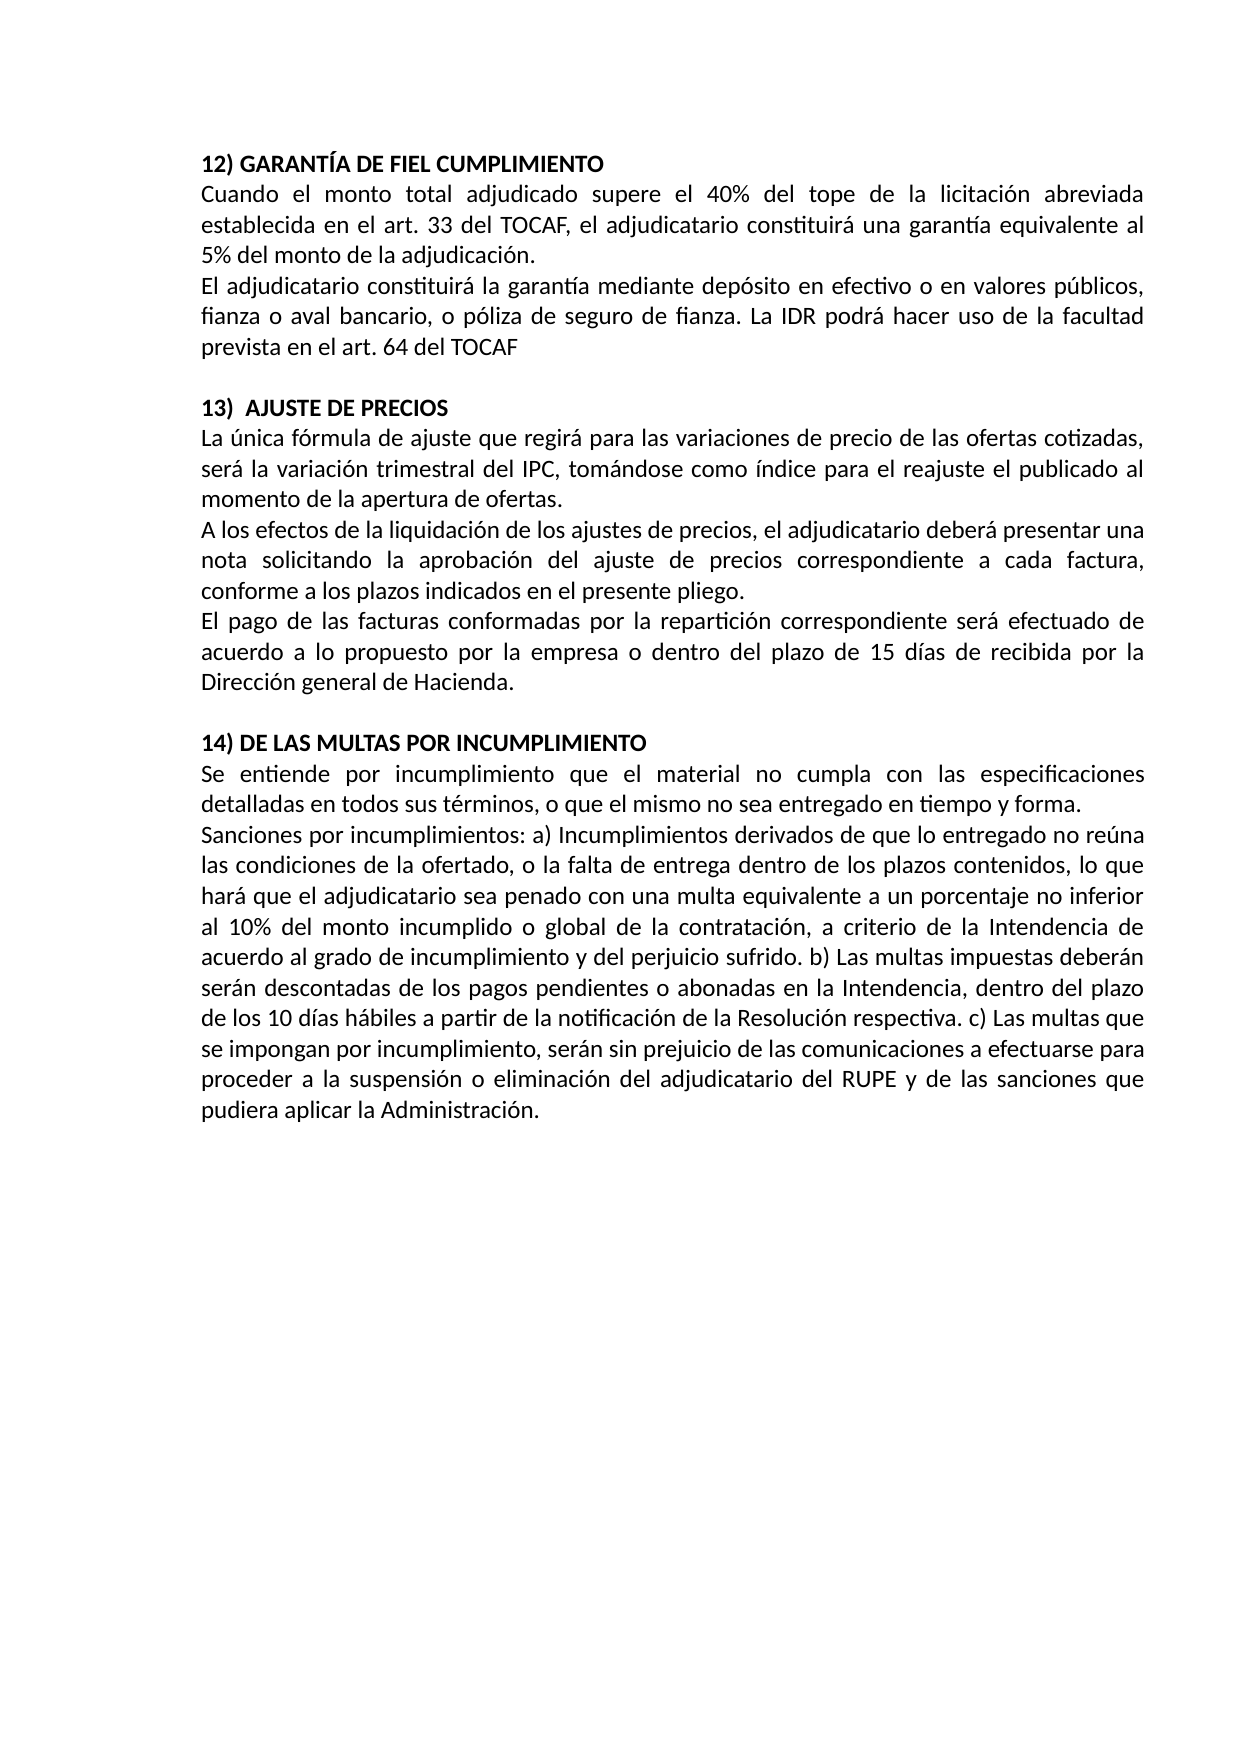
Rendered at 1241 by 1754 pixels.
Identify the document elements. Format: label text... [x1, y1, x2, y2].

text Cuando el monto total adjudicado supere el 40% del tope de la licitación abreviada establecida en el art. 33 del TOCAF, el adjudicatario constituirá una garantía equivalente al 5% del monto de la adjudicación. [201, 178, 1146, 270]
text Sanciones por incumplimientos: a) Incumplimientos derivados de que lo entregado no reúna las condiciones de la ofertado, o la falta de entrega dentro de los plazos contenidos, lo que hará que el adjudicatario sea penado con una multa equivalente a un porcentaje no inferior al 10% del monto incumplido o global de la contratación, a criterio de la Intendencia de acuerdo al grado de incumplimiento y del perjuicio sufrido. b) Las multas impuestas deberán serán descontadas de los pagos pendientes o abonadas en la Intendencia, dentro del plazo de los 10 días hábiles a partir de la notificación de la Resolución respectiva. c) Las multas que se impongan por incumplimiento, serán sin prejuicio de las comunicaciones a efectuarse para proceder a la suspensión o eliminación del adjudicatario del RUPE y de las sanciones que pudiera aplicar la Administración. [201, 819, 1146, 1124]
text El pago de las facturas conformadas por la repartición correspondiente será efectuado de acuerdo a lo propuesto por la empresa o dentro del plazo de 15 días de recibida por la Dirección general de Hacienda. [201, 606, 1146, 697]
text El adjudicatario constituirá la garantía mediante depósito en efectivo o en valores públicos, fianza o aval bancario, o póliza de seguro de fianza. La IDR podrá hacer uso de la facultad prevista en el art. 64 del TOCAF [201, 270, 1146, 361]
text 14) DE LAS MULTAS POR INCUMPLIMIENTO [201, 728, 1146, 758]
text La única fórmula de ajuste que regirá para las variaciones de precio de las ofertas cotizadas, será la variación trimestral del IPC, tomándose como índice para el reajuste el publicado al momento de la apertura de ofertas. [201, 422, 1146, 514]
text A los efectos de la liquidación de los ajustes de precios, el adjudicatario deberá presentar una nota solicitando la aprobación del ajuste de precios correspondiente a cada factura, conforme a los plazos indicados en el presente pliego. [201, 514, 1146, 606]
text 12) GARANTÍA DE FIEL CUMPLIMIENTO [201, 148, 1146, 178]
text 13) AJUSTE DE PRECIOS [201, 392, 1146, 422]
text Se entiende por incumplimiento que el material no cumpla con las especificaciones detalladas en todos sus términos, o que el mismo no sea entregado en tiempo y forma. [201, 758, 1146, 819]
